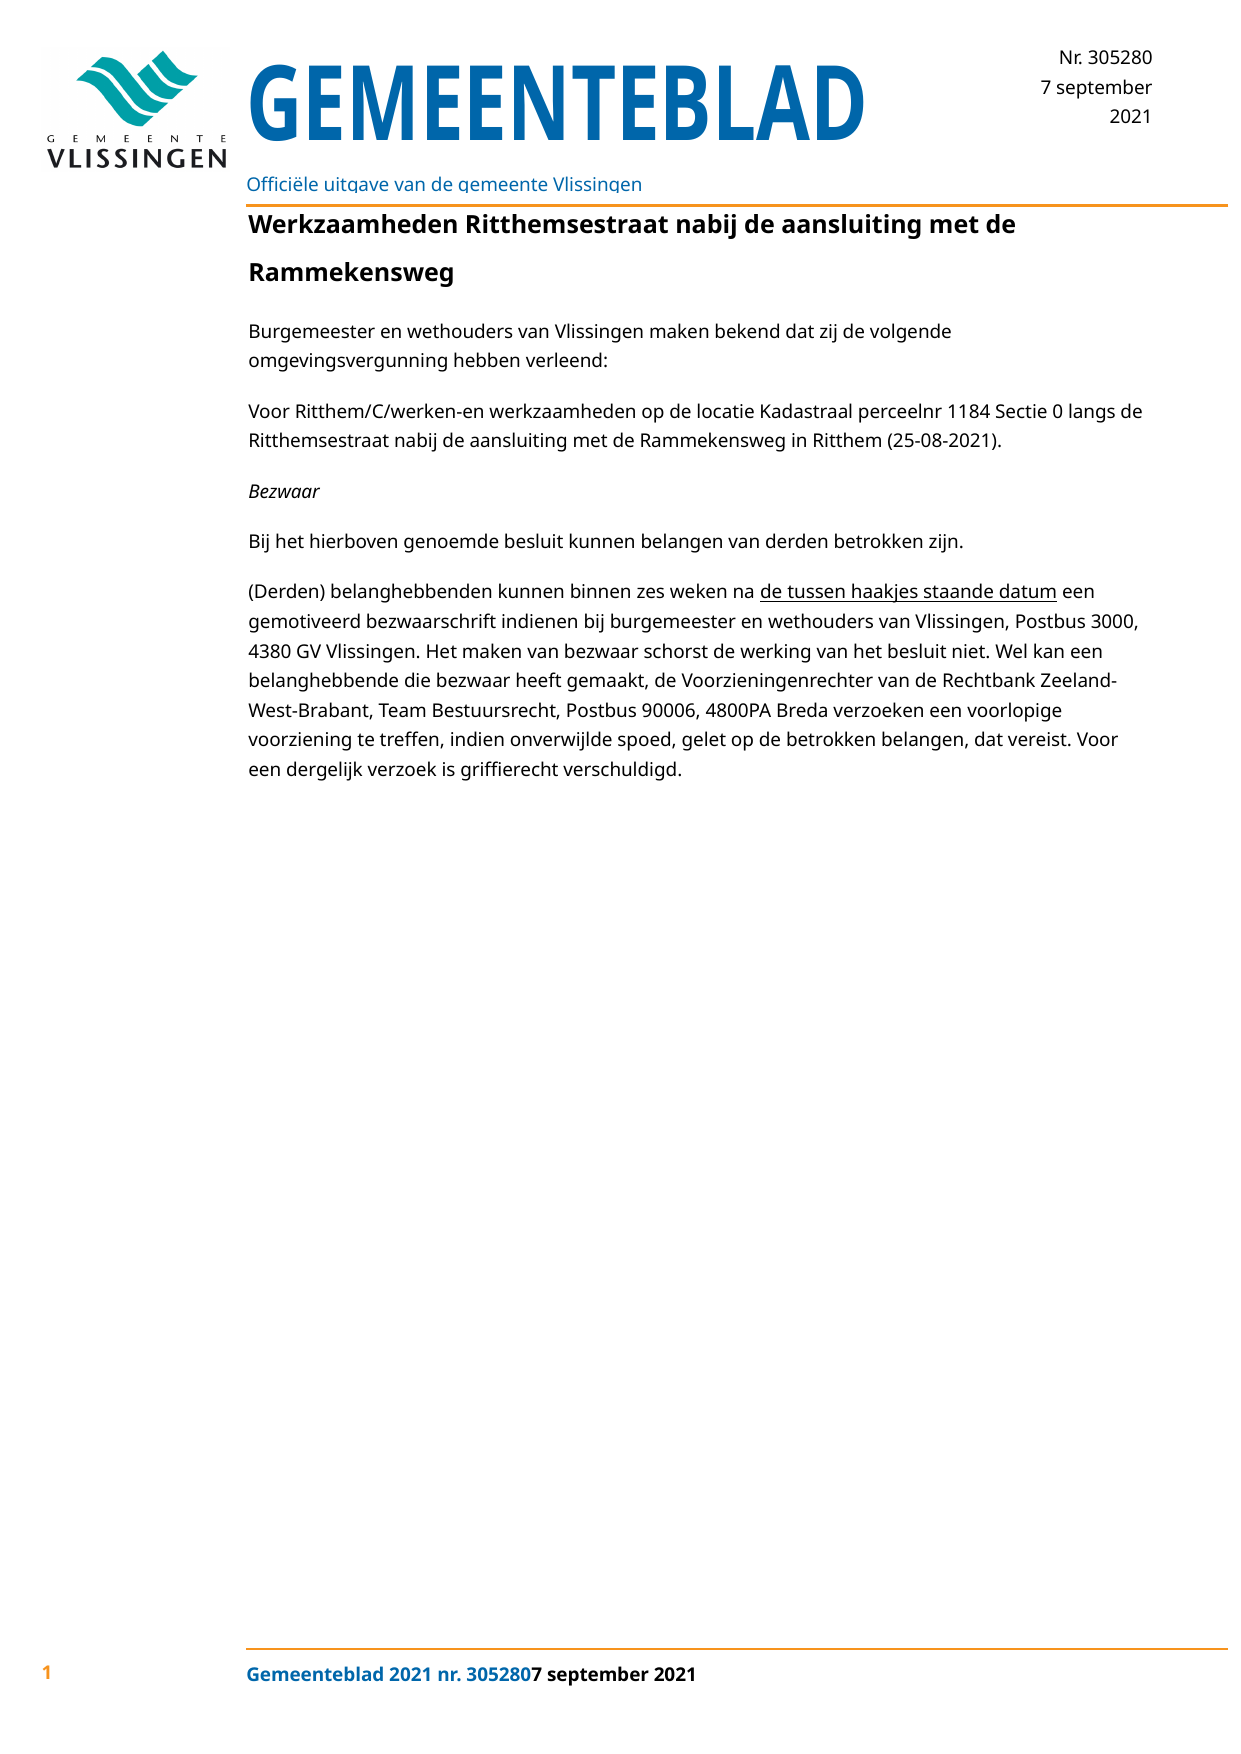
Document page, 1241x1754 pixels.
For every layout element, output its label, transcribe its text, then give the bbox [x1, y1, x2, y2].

text (Derden) belanghebbenden kunnen binnen zes weken na de tussen haakjes staande datum een gemotiveerd bezwaarschrift indienen bij burgemeester en wethouders van Vlissingen, Postbus 3000, 4380 GV Vlissingen. Het maken van bezwaar schorst de werking van het besluit niet. Wel kan een belanghebbende die bezwaar heeft gemaakt, de Voorzieningenrechter van de Rechtbank Zeeland-West-Brabant, Team Bestuursrecht, Postbus 90006, 4800PA Breda verzoeken een voorlopige voorziening te treffen, indien onverwijlde spoed, gelet op de betrokken belangen, dat vereist. Voor een dergelijk verzoek is griffierecht verschuldigd. [248, 579, 1152, 782]
picture [41, 47, 231, 172]
text Burgemeester en wethouders van Vlissingen maken bekend dat zij de volgende omgevingsvergunning hebben verleend: [248, 318, 1152, 373]
text Voor Ritthem/C/werken-en werkzaamheden op de locatie Kadastraal perceelnr 1184 Sectie 0 langs de Ritthemsestraat nabij de aansluiting met de Rammekensweg in Ritthem (25-08-2021). [248, 398, 1152, 453]
text Bezwaar [248, 478, 1152, 504]
text Werkzaamheden Ritthemsestraat nabij de aansluiting met de Rammekensweg [248, 207, 1152, 288]
text Bij het hierboven genoemde besluit kunnen belangen van derden betrokken zijn. [248, 528, 1152, 554]
